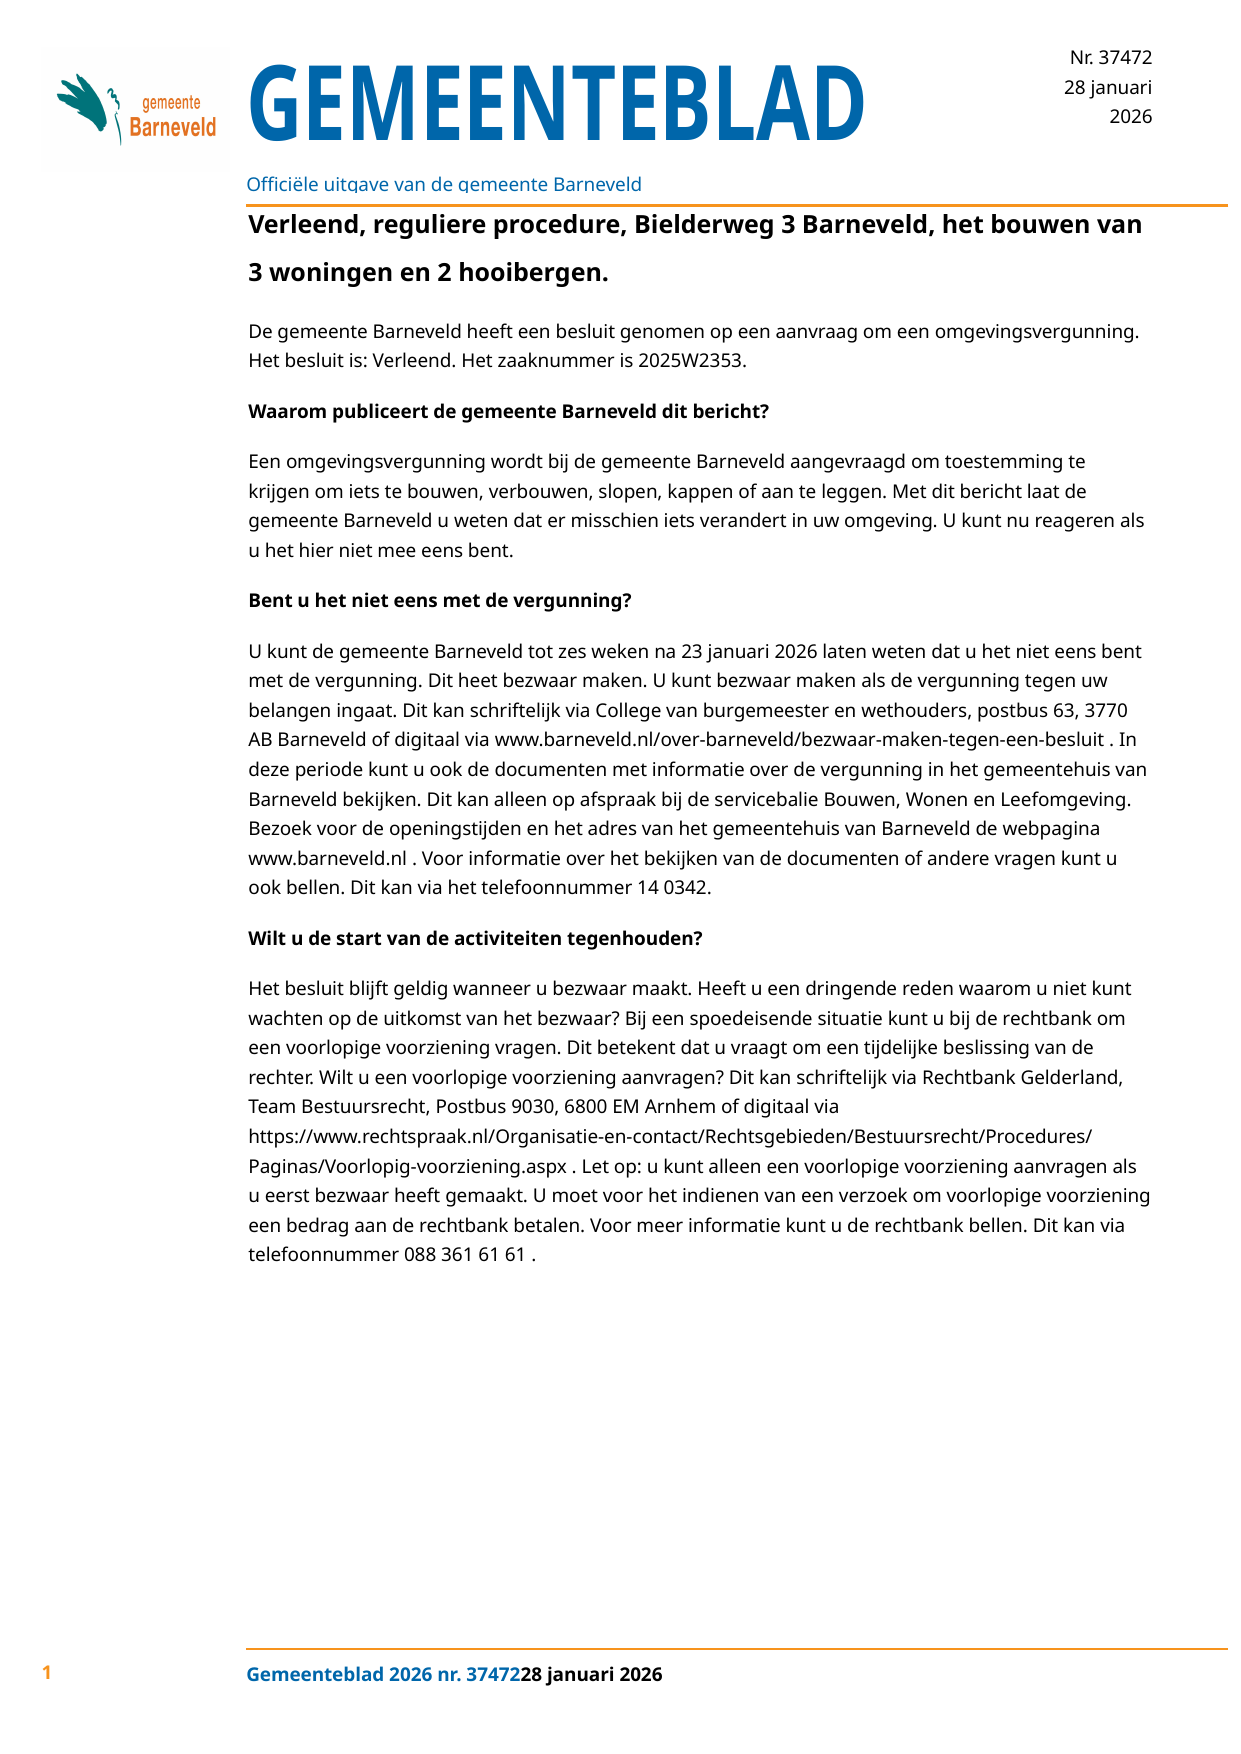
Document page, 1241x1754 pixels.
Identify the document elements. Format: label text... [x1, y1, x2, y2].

text Het besluit blijft geldig wanneer u bezwaar maakt. Heeft u een dringende reden waarom u niet kunt wachten op de uitkomst van het bezwaar? Bij een spoedeisende situatie kunt u bij de rechtbank om een voorlopige voorziening vragen. Dit betekent dat u vraagt om een tijdelijke beslissing van de rechter. Wilt u een voorlopige voorziening aanvragen? Dit kan schriftelijk via Rechtbank Gelderland, Team Bestuursrecht, Postbus 9030, 6800 EM Arnhem of digitaal via https://www.rechtspraak.nl/Organisatie-en-contact/Rechtsgebieden/Bestuursrecht/Procedures/Paginas/Voorlopig-voorziening.aspx . Let op: u kunt alleen een voorlopige voorziening aanvragen als u eerst bezwaar heeft gemaakt. U moet voor het indienen van een verzoek om voorlopige voorziening een bedrag aan de rechtbank betalen. Voor meer informatie kunt u de rechtbank bellen. Dit kan via telefoonnummer 088 361 61 61 . [248, 975, 1152, 1267]
text Een omgevingsvergunning wordt bij de gemeente Barneveld aangevraagd om toestemming te krijgen om iets te bouwen, verbouwen, slopen, kappen of aan te leggen. Met dit bericht laat de gemeente Barneveld u weten dat er misschien iets verandert in uw omgeving. U kunt nu reageren als u het hier niet mee eens bent. [248, 448, 1152, 563]
text Wilt u de start van de activiteiten tegenhouden? [248, 925, 1152, 951]
text Verleend, reguliere procedure, Bielderweg 3 Barneveld, het bouwen van 3 woningen en 2 hooibergen. [248, 207, 1152, 288]
text U kunt de gemeente Barneveld tot zes weken na 23 januari 2026 laten weten dat u het niet eens bent met de vergunning. Dit heet bezwaar maken. U kunt bezwaar maken als de vergunning tegen uw belangen ingaat. Dit kan schriftelijk via College van burgemeester en wethouders, postbus 63, 3770 AB Barneveld of digitaal via www.barneveld.nl/over-barneveld/bezwaar-maken-tegen-een-besluit . In deze periode kunt u ook de documenten met informatie over de vergunning in het gemeentehuis van Barneveld bekijken. Dit kan alleen op afspraak bij de servicebalie Bouwen, Wonen en Leefomgeving. Bezoek voor de openingstijden en het adres van het gemeentehuis van Barneveld de webpagina www.barneveld.nl . Voor informatie over het bekijken van de documenten of andere vragen kunt u ook bellen. Dit kan via het telefoonnummer 14 0342. [248, 638, 1152, 900]
picture [41, 47, 231, 172]
text Bent u het niet eens met de vergunning? [248, 587, 1152, 613]
text Waarom publiceert de gemeente Barneveld dit bericht? [248, 398, 1152, 424]
text De gemeente Barneveld heeft een besluit genomen op een aanvraag om een omgevingsvergunning. Het besluit is: Verleend. Het zaaknummer is 2025W2353. [248, 318, 1152, 373]
